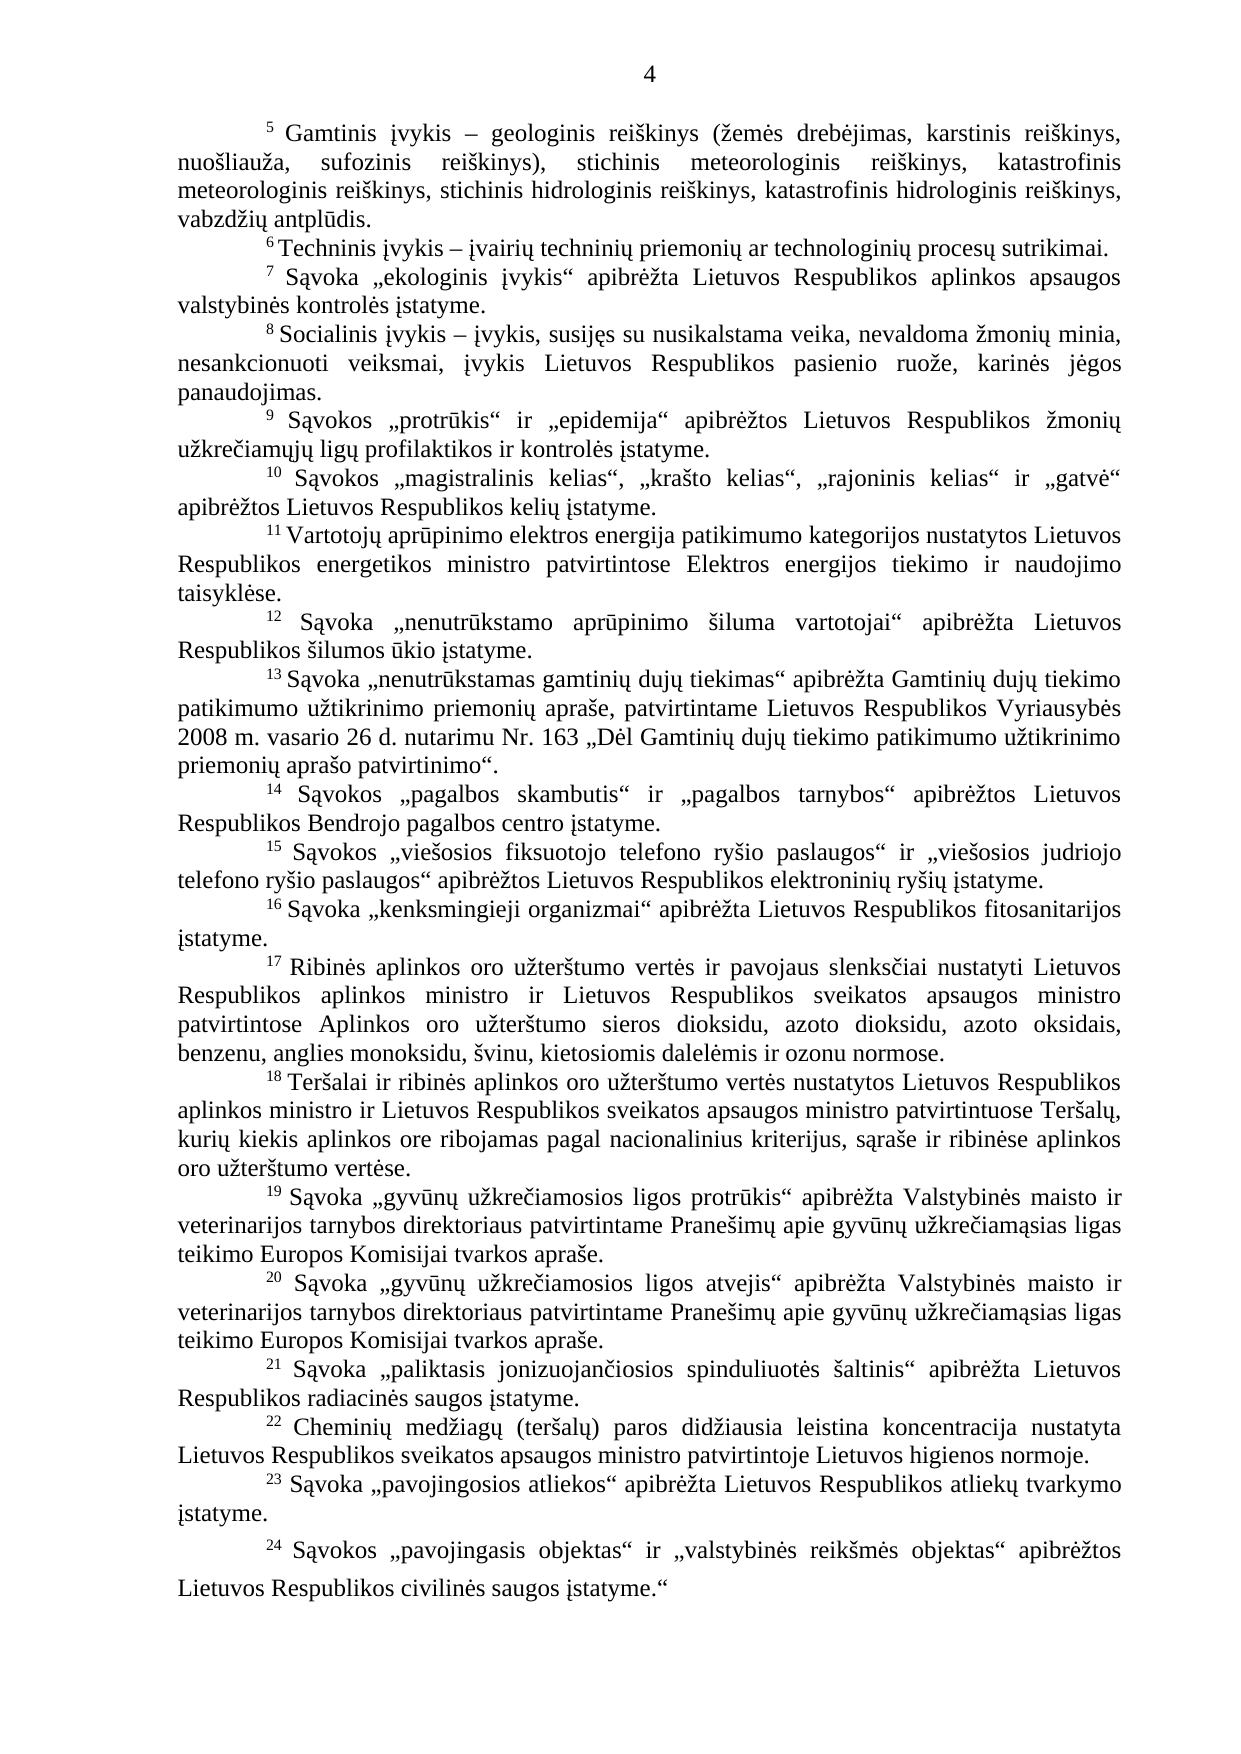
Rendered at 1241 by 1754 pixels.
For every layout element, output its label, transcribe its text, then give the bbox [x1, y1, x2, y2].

text 24 Sąvokos „pavojingasis objektas“ ir „valstybinės reikšmės objektas“ apibrėžtos Lietuvos Respublikos civilinės saugos įstatyme.“ [177, 1527, 1122, 1602]
text 10 Sąvokos „magistralinis kelias“, „krašto kelias“, „rajoninis kelias“ ir „gatvė“ apibrėžtos Lietuvos Respublikos kelių įstatyme. [177, 463, 1122, 521]
text 15 Sąvokos „viešosios fiksuotojo telefono ryšio paslaugos“ ir „viešosios judriojo telefono ryšio paslaugos“ apibrėžtos Lietuvos Respublikos elektroninių ryšių įstatyme. [177, 837, 1122, 894]
text 18 Teršalai ir ribinės aplinkos oro užterštumo vertės nustatytos Lietuvos Respublikos aplinkos ministro ir Lietuvos Respublikos sveikatos apsaugos ministro patvirtintuose Teršalų, kurių kiekis aplinkos ore ribojamas pagal nacionalinius kriterijus, sąraše ir ribinėse aplinkos oro užterštumo vertėse. [177, 1067, 1122, 1182]
text 8 Socialinis įvykis – įvykis, susijęs su nusikalstama veika, nevaldoma žmonių minia, nesankcionuoti veiksmai, įvykis Lietuvos Respublikos pasienio ruože, karinės jėgos panaudojimas. [177, 319, 1122, 406]
text 14 Sąvokos „pagalbos skambutis“ ir „pagalbos tarnybos“ apibrėžtos Lietuvos Respublikos Bendrojo pagalbos centro įstatyme. [177, 779, 1122, 837]
text 19 Sąvoka „gyvūnų užkrečiamosios ligos protrūkis“ apibrėžta Valstybinės maisto ir veterinarijos tarnybos direktoriaus patvirtintame Pranešimų apie gyvūnų užkrečiamąsias ligas teikimo Europos Komisijai tvarkos apraše. [177, 1182, 1122, 1268]
text 11 Vartotojų aprūpinimo elektros energija patikimumo kategorijos nustatytos Lietuvos Respublikos energetikos ministro patvirtintose Elektros energijos tiekimo ir naudojimo taisyklėse. [177, 521, 1122, 607]
text 7 Sąvoka „ekologinis įvykis“ apibrėžta Lietuvos Respublikos aplinkos apsaugos valstybinės kontrolės įstatyme. [177, 262, 1122, 319]
text 5 Gamtinis įvykis – geologinis reiškinys (žemės drebėjimas, karstinis reiškinys, nuošliauža, sufozinis reiškinys), stichinis meteorologinis reiškinys, katastrofinis meteorologinis reiškinys, stichinis hidrologinis reiškinys, katastrofinis hidrologinis reiškinys, vabzdžių antplūdis. [177, 118, 1122, 233]
text 23 Sąvoka „pavojingosios atliekos“ apibrėžta Lietuvos Respublikos atliekų tvarkymo įstatyme. [177, 1469, 1122, 1527]
text 9 Sąvokos „protrūkis“ ir „epidemija“ apibrėžtos Lietuvos Respublikos žmonių užkrečiamųjų ligų profilaktikos ir kontrolės įstatyme. [177, 406, 1122, 463]
text 6 Techninis įvykis – įvairių techninių priemonių ar technologinių procesų sutrikimai. [177, 233, 1122, 262]
text 21 Sąvoka „paliktasis jonizuojančiosios spinduliuotės šaltinis“ apibrėžta Lietuvos Respublikos radiacinės saugos įstatyme. [177, 1354, 1122, 1412]
text 16 Sąvoka „kenksmingieji organizmai“ apibrėžta Lietuvos Respublikos fitosanitarijos įstatyme. [177, 894, 1122, 952]
text 17 Ribinės aplinkos oro užterštumo vertės ir pavojaus slenksčiai nustatyti Lietuvos Respublikos aplinkos ministro ir Lietuvos Respublikos sveikatos apsaugos ministro patvirtintose Aplinkos oro užterštumo sieros dioksidu, azoto dioksidu, azoto oksidais, benzenu, anglies monoksidu, švinu, kietosiomis dalelėmis ir ozonu normose. [177, 952, 1122, 1067]
text 22 Cheminių medžiagų (teršalų) paros didžiausia leistina koncentracija nustatyta Lietuvos Respublikos sveikatos apsaugos ministro patvirtintoje Lietuvos higienos normoje. [177, 1412, 1122, 1469]
text 20 Sąvoka „gyvūnų užkrečiamosios ligos atvejis“ apibrėžta Valstybinės maisto ir veterinarijos tarnybos direktoriaus patvirtintame Pranešimų apie gyvūnų užkrečiamąsias ligas teikimo Europos Komisijai tvarkos apraše. [177, 1268, 1122, 1354]
text 13 Sąvoka „nenutrūkstamas gamtinių dujų tiekimas“ apibrėžta Gamtinių dujų tiekimo patikimumo užtikrinimo priemonių apraše, patvirtintame Lietuvos Respublikos Vyriausybės 2008 m. vasario 26 d. nutarimu Nr. 163 „Dėl Gamtinių dujų tiekimo patikimumo užtikrinimo priemonių aprašo patvirtinimo“. [177, 664, 1122, 779]
text 12 Sąvoka „nenutrūkstamo aprūpinimo šiluma vartotojai“ apibrėžta Lietuvos Respublikos šilumos ūkio įstatyme. [177, 607, 1122, 664]
